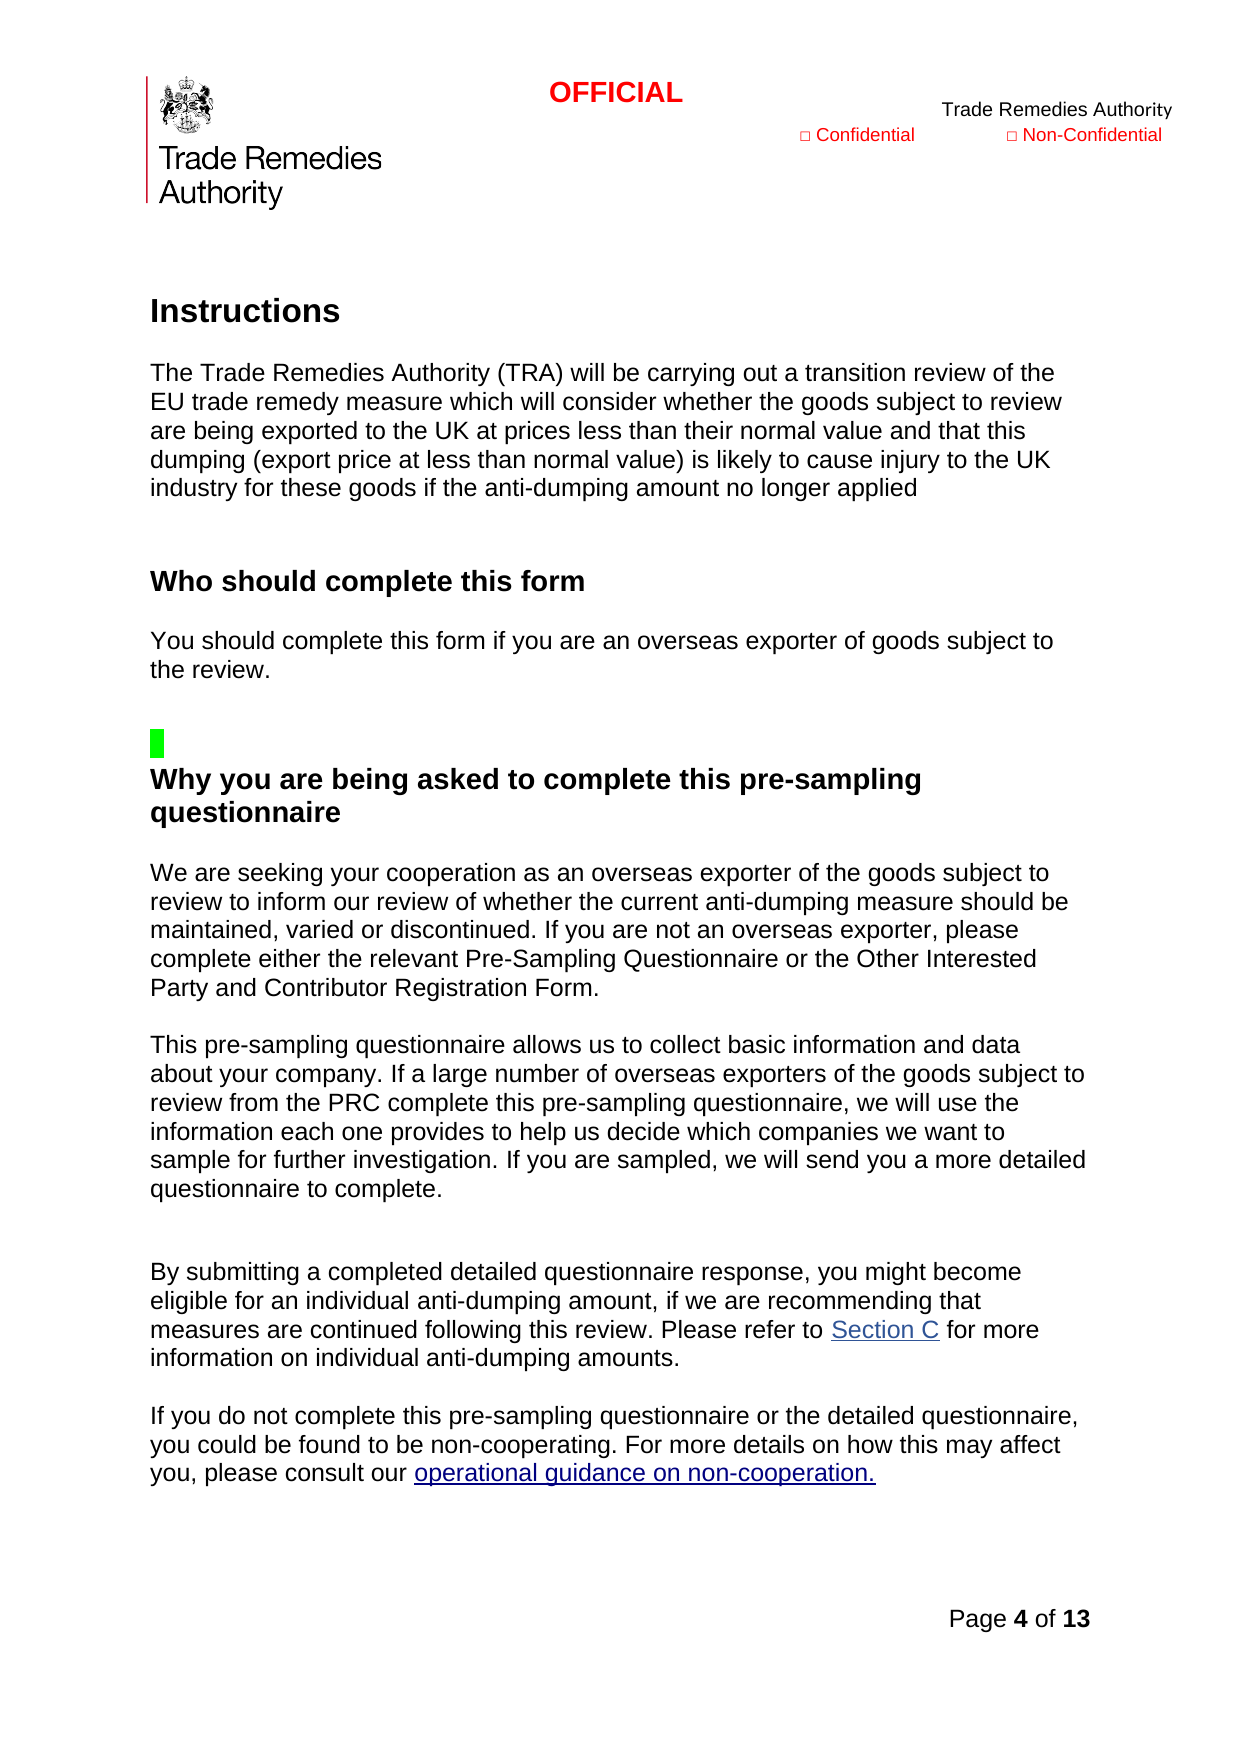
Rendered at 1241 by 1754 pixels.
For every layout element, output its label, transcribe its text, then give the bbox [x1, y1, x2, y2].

subtitle Instructions [150, 291, 1090, 330]
text By submitting a completed detailed questionnaire response, you might become eligible for an individual anti-dumping amount, if we are recommending that measures are continued following this review. Please refer to Section C for more information on individual anti-dumping amounts. [150, 1257, 1090, 1372]
text If you do not complete this pre-sampling questionnaire or the detailed questionnaire, you could be found to be non-cooperating. For more details on how this may affect you, please consult our operational guidance on non-cooperation. [150, 1401, 1090, 1487]
text You should complete this form if you are an overseas exporter of goods subject to the review. [150, 626, 1090, 684]
text We are seeking your cooperation as an overseas exporter of the goods subject to review to inform our review of whether the current anti-dumping measure should be maintained, varied or discontinued. If you are not an overseas exporter, please complete either the relevant Pre-Sampling Questionnaire or the Other Interested Party and Contributor Registration Form. [150, 858, 1090, 1002]
text This pre-sampling questionnaire allows us to collect basic information and data about your company. If a large number of overseas exporters of the goods subject to review from the PRC complete this pre-sampling questionnaire, we will use the information each one provides to help us decide which companies we want to sample for further investigation. If you are sampled, we will send you a more detailed questionnaire to complete. [150, 1030, 1090, 1203]
text The Trade Remedies Authority (TRA) will be carrying out a transition review of the EU trade remedy measure which will consider whether the goods subject to review are being exported to the UK at prices less than their normal value and that this dumping (export price at less than normal value) is likely to cause injury to the UK industry for these goods if the anti-dumping amount no longer applied [150, 358, 1090, 502]
subtitle Why you are being asked to complete this pre-sampling questionnaire [150, 762, 1090, 829]
subtitle Who should complete this form [150, 564, 1090, 597]
